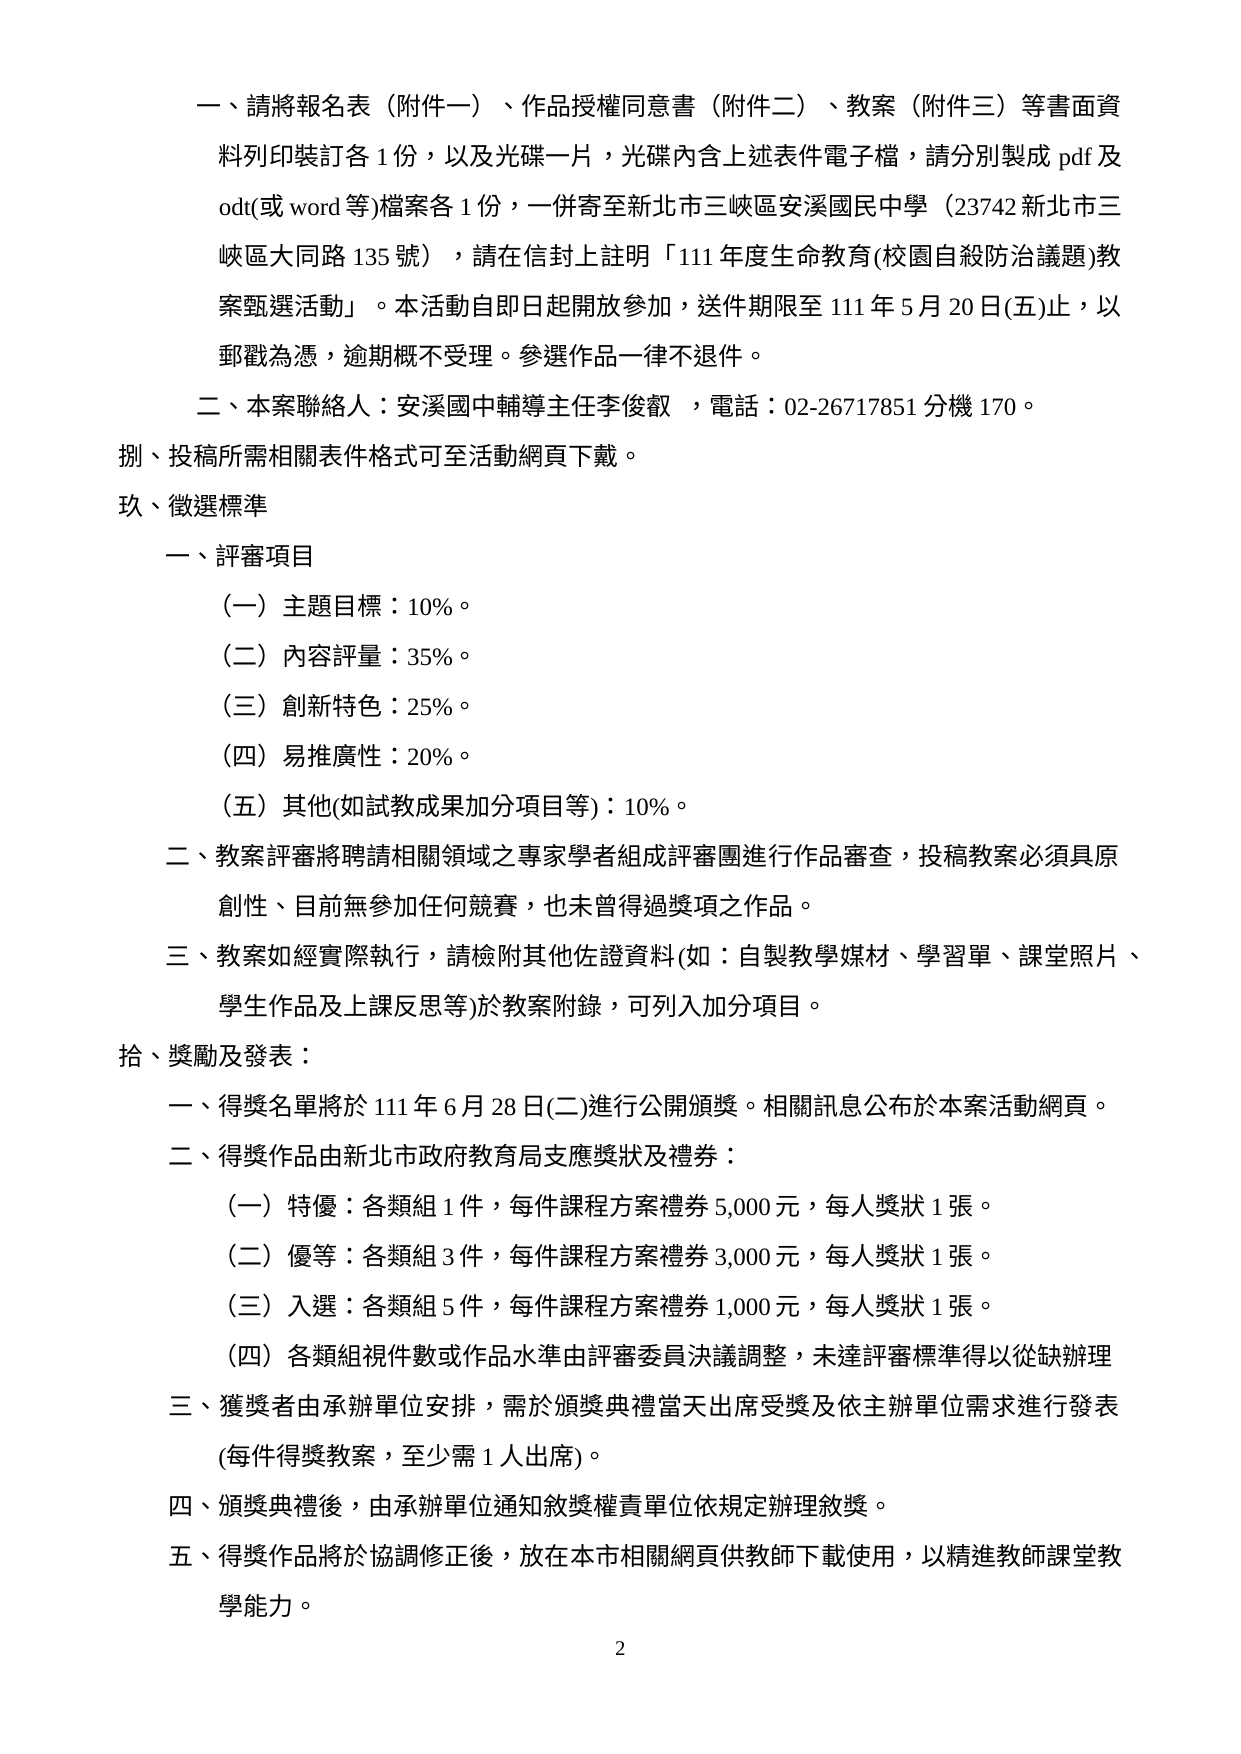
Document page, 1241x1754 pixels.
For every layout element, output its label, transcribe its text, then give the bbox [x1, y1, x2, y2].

text 玖、徵選標準 [118, 475, 1122, 525]
text （二）內容評量：35%。 [207, 625, 1122, 675]
text 捌、投稿所需相關表件格式可至活動網頁下戴。 [118, 425, 1122, 475]
text （五）其他(如試教成果加分項目等)：10%。 [207, 775, 1122, 825]
text 五、得獎作品將於協調修正後，放在本市相關網頁供教師下載使用，以精進教師課堂教學能力。 [168, 1525, 1122, 1625]
text 二、教案評審將聘請相關領域之專家學者組成評審團進行作品審查，投稿教案必須具原創性、目前無參加任何競賽，也未曾得過獎項之作品。 [165, 825, 1122, 925]
text 二、本案聯絡人：安溪國中輔導主任李俊叡 ，電話：02-26717851 分機170。 [165, 375, 1122, 425]
text 一、得獎名單將於111年6月28日(二)進行公開頒獎。相關訊息公布於本案活動網頁。 [168, 1075, 1122, 1125]
text （四）易推廣性：20%。 [207, 725, 1122, 775]
text 四、頒獎典禮後，由承辦單位通知敘獎權責單位依規定辦理敘獎。 [168, 1475, 1122, 1525]
text （四）各類組視件數或作品水準由評審委員決議調整，未達評審標準得以從缺辦理 [168, 1325, 1122, 1375]
text （三）入選：各類組5件，每件課程方案禮券1,000元，每人獎狀1張。 [168, 1275, 1122, 1325]
text 一、請將報名表（附件一）、作品授權同意書（附件二）、教案（附件三）等書面資料列印裝訂各1份，以及光碟一片，光碟內含上述表件電子檔，請分別製成pdf及odt(或word等)檔案各1份，一併寄至新北市三峽區安溪國民中學（23742新北市三峽區大同路135號），請在信封上註明「111年度生命教育(校園自殺防治議題)教案甄選活動」。本活動自即日起開放參加，送件期限至111年5月20日(五)止，以郵戳為憑，逾期概不受理。參選作品一律不退件。 [165, 75, 1122, 375]
text （三）創新特色：25%。 [207, 675, 1122, 725]
text （一）主題目標：10%。 [207, 575, 1122, 625]
text 二、得獎作品由新北市政府教育局支應獎狀及禮券： [168, 1125, 1122, 1175]
text 一、評審項目 [165, 525, 1122, 575]
text 三、獲獎者由承辦單位安排，需於頒獎典禮當天出席受獎及依主辦單位需求進行發表(每件得獎教案，至少需1人出席)。 [168, 1375, 1122, 1475]
text （一）特優：各類組1件，每件課程方案禮券5,000元，每人獎狀1張。 [168, 1175, 1122, 1225]
text （二）優等：各類組3件，每件課程方案禮券3,000元，每人獎狀1張。 [168, 1225, 1122, 1275]
text 三、教案如經實際執行，請檢附其他佐證資料(如：自製教學媒材、學習單、課堂照片、學生作品及上課反思等)於教案附錄，可列入加分項目。 [165, 925, 1122, 1025]
text 拾、獎勵及發表： [118, 1025, 1122, 1075]
